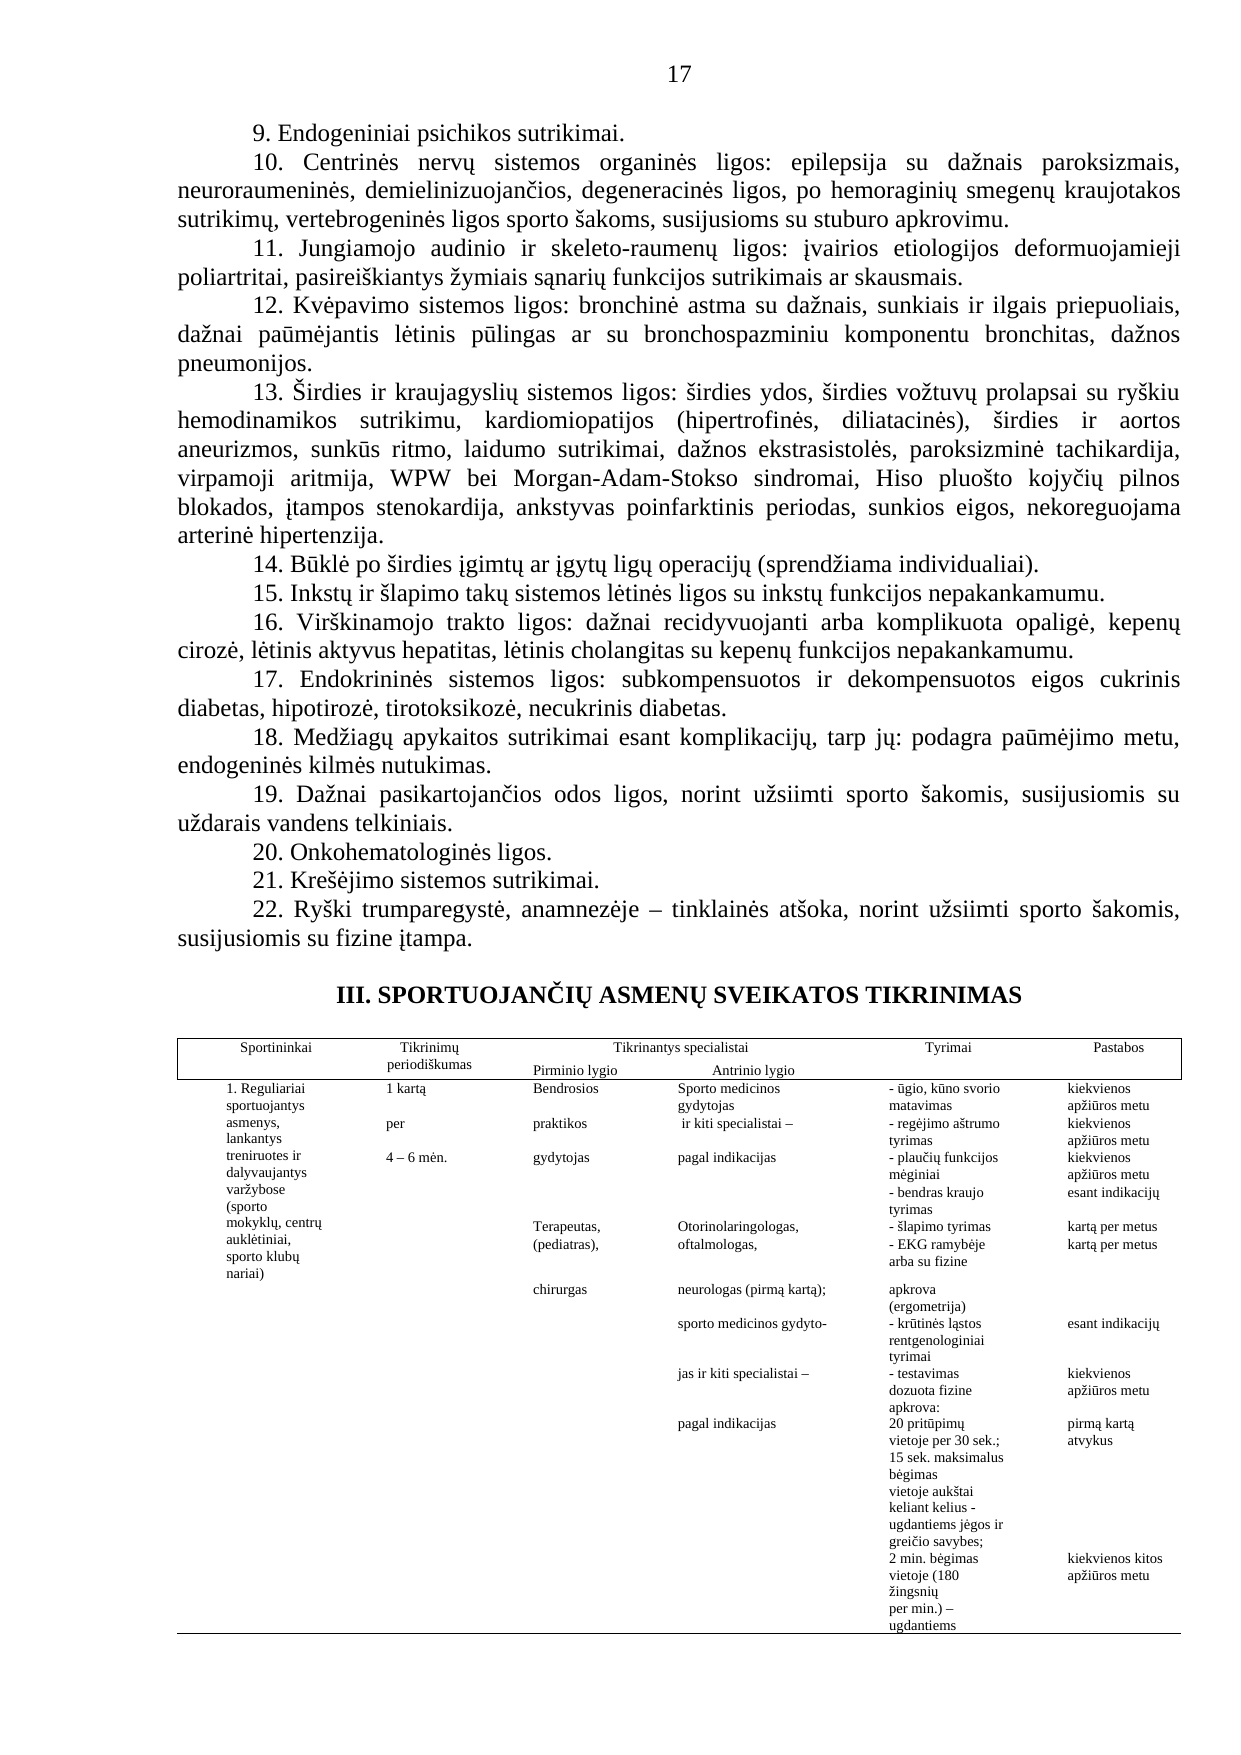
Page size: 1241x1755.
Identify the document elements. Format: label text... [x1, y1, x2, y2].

table_cell - EKG ramybėje arba su fizine [840, 1235, 1019, 1281]
table_cell [177, 1415, 337, 1449]
table_cell neurologas (pirmą kartą); [629, 1281, 840, 1315]
table_cell [177, 1281, 337, 1315]
table_cell Antrinio lygio [629, 1061, 840, 1079]
table_cell [337, 1600, 484, 1633]
text 13. Širdies ir kraujagyslių sistemos ligos: širdies ydos, širdies vožtuvų prolapsai su ryškiu hemodinamikos sutrikimu, kardiomiopatijos (hipertrofinės, diliatacinės), širdies ir aortos aneurizmos, sunkūs ritmo, laidumo sutrikimai, dažnos ekstrasistolės, paroksizminė tachikardija, virpamoji aritmija, WPW bei Morgan-Adam-Stokso sindromai, Hiso pluošto kojyčių pilnos blokados, įtampos stenokardija, ankstyvas poinfarktinis periodas, sunkios eigos, nekoreguojama arterinė hipertenzija. [177, 377, 1181, 549]
table_cell [337, 1449, 484, 1482]
table_cell [337, 1516, 484, 1549]
table_cell [337, 1315, 484, 1365]
text 19. Dažnai pasikartojančios odos ligos, norint užsiimti sporto šakomis, susijusiomis su uždarais vandens telkiniais. [177, 779, 1181, 837]
text 14. Būklė po širdies įgimtų ar įgytų ligų operacijų (sprendžiama individualiai). [177, 549, 1181, 578]
table_cell [629, 1449, 840, 1482]
table_cell 1. Reguliariai sportuojantys asmenys, lankantys treniruotes ir dalyvaujantys varžybose (sporto mokyklų, centrų auklėtiniai, sporto klubų nariai) [177, 1080, 337, 1281]
text 21. Krešėjimo sistemos sutrikimai. [177, 866, 1181, 894]
table_cell [177, 1483, 337, 1516]
text 18. Medžiagų apykaitos sutrikimai esant komplikacijų, tarp jų: podagra paūmėjimo metu, endogeninės kilmės nutukimas. [177, 722, 1181, 779]
table_cell [337, 1235, 484, 1281]
table_cell apkrova (ergometrija) [840, 1281, 1019, 1315]
table_cell [484, 1365, 629, 1415]
table_cell [629, 1600, 840, 1633]
table_cell [337, 1217, 484, 1235]
table_cell [484, 1415, 629, 1449]
text 11. Jungiamojo audinio ir skeleto-raumenų ligos: įvairios etiologijos deformuojamieji poliartritai, pasireiškiantys žymiais sąnarių funkcijos sutrikimais ar skausmais. [177, 233, 1181, 291]
table_cell - regėjimo aštrumo tyrimas [840, 1114, 1019, 1148]
table_cell jas ir kiti specialistai – [629, 1365, 840, 1415]
table_cell [177, 1550, 337, 1600]
table_cell [1019, 1516, 1181, 1549]
table_cell [1019, 1600, 1181, 1633]
table_cell Terapeutas, [484, 1217, 629, 1235]
table_cell chirurgas [484, 1281, 629, 1315]
table_cell [484, 1550, 629, 1600]
table_cell [177, 1315, 337, 1365]
table_cell [484, 1183, 629, 1217]
table_cell 1 kartą [337, 1080, 484, 1113]
table_cell [484, 1516, 629, 1549]
table_cell Bendrosios [484, 1080, 629, 1113]
table_cell kiekvienos apžiūros metu [1019, 1365, 1181, 1415]
table_cell pagal indikacijas [629, 1415, 840, 1449]
table_cell Sporto medicinos gydytojas [629, 1080, 840, 1113]
table_cell [1019, 1483, 1181, 1516]
text 20. Onkohematologinės ligos. [177, 837, 1181, 866]
table_cell per min.) – ugdantiems [840, 1600, 1019, 1633]
table_cell [484, 1449, 629, 1482]
table_cell [1019, 1449, 1181, 1482]
table_cell [177, 1600, 337, 1633]
table_cell sporto medicinos gydyto- [629, 1315, 840, 1365]
table_cell [337, 1550, 484, 1600]
table_header Pastabos [1019, 1039, 1181, 1079]
table_cell esant indikacijų [1019, 1315, 1181, 1365]
text 10. Centrinės nervų sistemos organinės ligos: epilepsija su dažnais paroksizmais, neuroraumeninės, demielinizuojančios, degeneracinės ligos, po hemoraginių smegenų kraujotakos sutrikimų, vertebrogeninės ligos sporto šakoms, susijusioms su stuburo apkrovimu. [177, 147, 1181, 233]
table_cell 15 sek. maksimalus bėgimas [840, 1449, 1019, 1482]
table_cell kiekvienos apžiūros metu [1019, 1080, 1181, 1113]
table_cell [337, 1365, 484, 1415]
table_cell pagal indikacijas [629, 1148, 840, 1183]
table_cell [177, 1449, 337, 1482]
text 22. Ryški trumparegystė, anamnezėje – tinklainės atšoka, norint užsiimti sporto šakomis, susijusiomis su fizine įtampa. [177, 894, 1181, 952]
table_cell (pediatras), [484, 1235, 629, 1281]
table_cell [177, 1365, 337, 1415]
table_cell pirmą kartą atvykus [1019, 1415, 1181, 1449]
table_cell [629, 1483, 840, 1516]
table_cell 2 min. bėgimas vietoje (180 žingsnių [840, 1550, 1019, 1600]
table_cell - testavimas dozuota fizine apkrova: [840, 1365, 1019, 1415]
table_cell oftalmologas, [629, 1235, 840, 1281]
table_cell [484, 1315, 629, 1365]
table_cell esant indikacijų [1019, 1183, 1181, 1217]
table_cell [484, 1483, 629, 1516]
table_cell kiekvienos kitos apžiūros metu [1019, 1550, 1181, 1600]
text 16. Virškinamojo trakto ligos: dažnai recidyvuojanti arba komplikuota opaligė, kepenų cirozė, lėtinis aktyvus hepatitas, lėtinis cholangitas su kepenų funkcijos nepakankamumu. [177, 607, 1181, 664]
table_cell [629, 1550, 840, 1600]
table_header Tyrimai [840, 1039, 1019, 1079]
table_cell kiekvienos apžiūros metu [1019, 1148, 1181, 1183]
table_cell vietoje aukštai keliant kelius - [840, 1483, 1019, 1516]
table_cell gydytojas [484, 1148, 629, 1183]
table_cell ir kiti specialistai – [629, 1114, 840, 1148]
table_header Tikrinimų periodiškumas [337, 1039, 484, 1079]
text 9. Endogeniniai psichikos sutrikimai. [177, 118, 1181, 147]
table_cell 4 – 6 mėn. [337, 1148, 484, 1183]
table_cell kartą per metus [1019, 1217, 1181, 1235]
table_cell - plaučių funkcijos mėginiai [840, 1148, 1019, 1183]
table_cell Pirminio lygio [484, 1061, 629, 1079]
table_cell - bendras kraujo tyrimas [840, 1183, 1019, 1217]
table_cell [629, 1516, 840, 1549]
table_cell [337, 1183, 484, 1217]
table_cell [177, 1516, 337, 1549]
table_cell [1019, 1281, 1181, 1315]
text 12. Kvėpavimo sistemos ligos: bronchinė astma su dažnais, sunkiais ir ilgais priepuoliais, dažnai paūmėjantis lėtinis pūlingas ar su bronchospazminiu komponentu bronchitas, dažnos pneumonijos. [177, 291, 1181, 377]
table_cell [484, 1600, 629, 1633]
table_cell per [337, 1114, 484, 1148]
table_cell 20 pritūpimų vietoje per 30 sek.; [840, 1415, 1019, 1449]
table_cell - šlapimo tyrimas [840, 1217, 1019, 1235]
table_cell [337, 1415, 484, 1449]
table_cell - ūgio, kūno svorio matavimas [840, 1080, 1019, 1113]
table_cell kartą per metus [1019, 1235, 1181, 1281]
table_header Sportininkai [178, 1039, 337, 1079]
table_cell ugdantiems jėgos ir greičio savybes; [840, 1516, 1019, 1549]
table_header Tikrinantys specialistai [484, 1039, 840, 1061]
table_cell - krūtinės ląstos rentgenologiniai tyrimai [840, 1315, 1019, 1365]
text III. SPORTUOJANČIŲ ASMENŲ SVEIKATOS TIKRINIMAS [177, 981, 1181, 1009]
table_cell Otorinolaringologas, [629, 1217, 840, 1235]
text 17. Endokrininės sistemos ligos: subkompensuotos ir dekompensuotos eigos cukrinis diabetas, hipotirozė, tirotoksikozė, necukrinis diabetas. [177, 664, 1181, 722]
table_cell kiekvienos apžiūros metu [1019, 1114, 1181, 1148]
text 15. Inkstų ir šlapimo takų sistemos lėtinės ligos su inkstų funkcijos nepakankamumu. [177, 578, 1181, 607]
table_cell [337, 1281, 484, 1315]
table_cell [337, 1483, 484, 1516]
table_cell [629, 1183, 840, 1217]
table_cell praktikos [484, 1114, 629, 1148]
